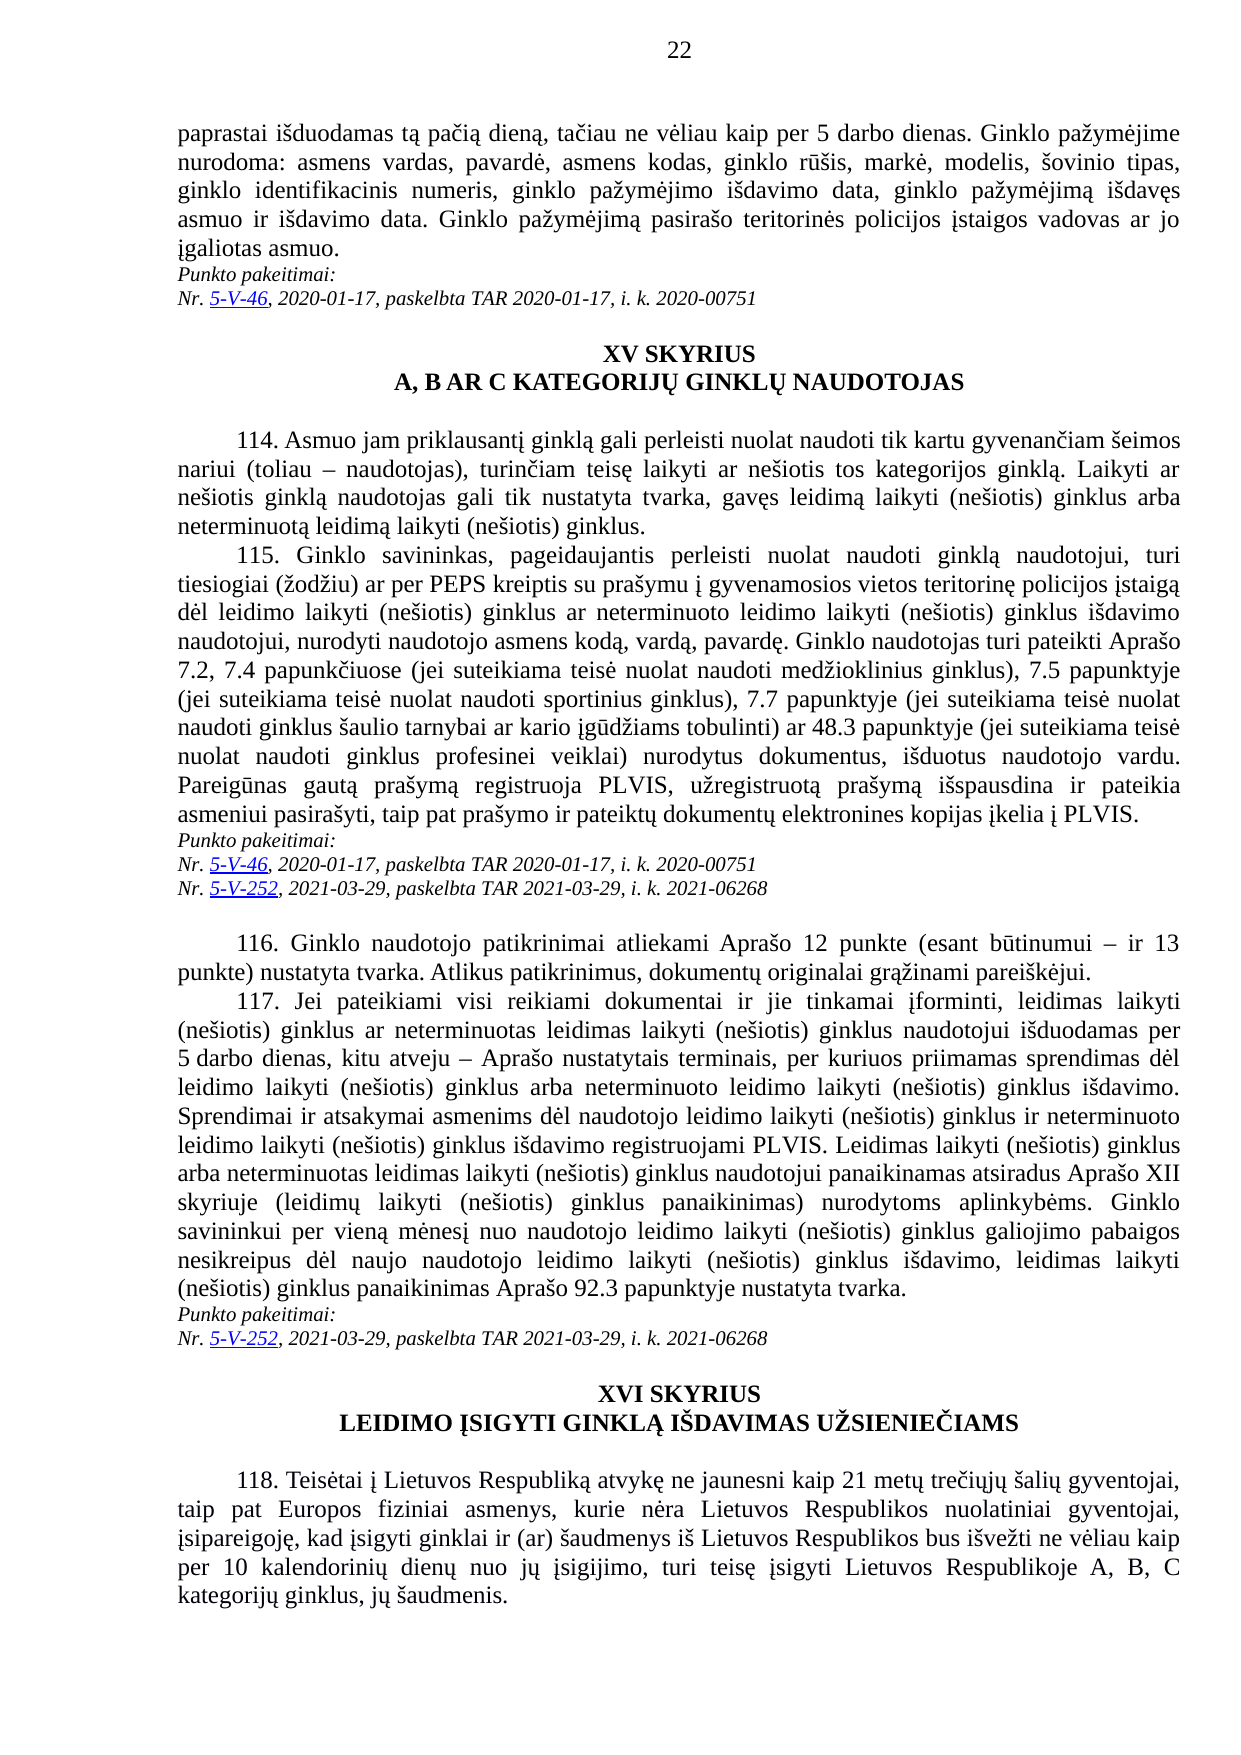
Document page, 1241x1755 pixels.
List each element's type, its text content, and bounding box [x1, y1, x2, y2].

text 118. Teisėtai į Lietuvos Respubliką atvykę ne jaunesni kaip 21 metų trečiųjų šalių gyventojai, taip pat Europos fiziniai asmenys, kurie nėra Lietuvos Respublikos nuolatiniai gyventojai, įsipareigoję, kad įsigyti ginklai ir (ar) šaudmenys iš Lietuvos Respublikos bus išvežti ne vėliau kaip per 10 kalendorinių dienų nuo jų įsigijimo, turi teisę įsigyti Lietuvos Respublikoje A, B, C kategorijų ginklus, jų šaudmenis. [177, 1465, 1181, 1609]
text XVI SKYRIUS [177, 1379, 1181, 1408]
text Punkto pakeitimai: [177, 262, 1181, 286]
text Nr. 5-V-46, 2020-01-17, paskelbta TAR 2020-01-17, i. k. 2020-00751 [177, 852, 1181, 876]
text 114. Asmuo jam priklausantį ginklą gali perleisti nuolat naudoti tik kartu gyvenančiam šeimos nariui (toliau – naudotojas), turinčiam teisę laikyti ar nešiotis tos kategorijos ginklą. Laikyti ar nešiotis ginklą naudotojas gali tik nustatyta tvarka, gavęs leidimą laikyti (nešiotis) ginklus arba neterminuotą leidimą laikyti (nešiotis) ginklus. [177, 425, 1181, 540]
text Nr. 5-V-252, 2021-03-29, paskelbta TAR 2021-03-29, i. k. 2021-06268 [177, 1326, 1181, 1350]
subtitle paprastai išduodamas tą pačią dieną, tačiau ne vėliau kaip per 5 darbo dienas. Ginklo pažymėjime nurodoma: asmens vardas, pavardė, asmens kodas, ginklo rūšis, markė, modelis, šovinio tipas, ginklo identifikacinis numeris, ginklo pažymėjimo išdavimo data, ginklo pažymėjimą išdavęs asmuo ir išdavimo data. Ginklo pažymėjimą pasirašo teritorinės policijos įstaigos vadovas ar jo įgaliotas asmuo. [177, 118, 1181, 262]
text Nr. 5-V-46, 2020-01-17, paskelbta TAR 2020-01-17, i. k. 2020-00751 [177, 286, 1181, 310]
text 116. Ginklo naudotojo patikrinimai atliekami Aprašo 12 punkte (esant būtinumui – ir 13 punkte) nustatyta tvarka. Atlikus patikrinimus, dokumentų originalai grąžinami pareiškėjui. [177, 928, 1181, 986]
text 117. Jei pateikiami visi reikiami dokumentai ir jie tinkamai įforminti, leidimas laikyti (nešiotis) ginklus ar neterminuotas leidimas laikyti (nešiotis) ginklus naudotojui išduodamas per 5 darbo dienas, kitu atveju – Aprašo nustatytais terminais, per kuriuos priimamas sprendimas dėl leidimo laikyti (nešiotis) ginklus arba neterminuoto leidimo laikyti (nešiotis) ginklus išdavimo. Sprendimai ir atsakymai asmenims dėl naudotojo leidimo laikyti (nešiotis) ginklus ir neterminuoto leidimo laikyti (nešiotis) ginklus išdavimo registruojami PLVIS. Leidimas laikyti (nešiotis) ginklus arba neterminuotas leidimas laikyti (nešiotis) ginklus naudotojui panaikinamas atsiradus Aprašo XII skyriuje (leidimų laikyti (nešiotis) ginklus panaikinimas) nurodytoms aplinkybėms. Ginklo savininkui per vieną mėnesį nuo naudotojo leidimo laikyti (nešiotis) ginklus galiojimo pabaigos nesikreipus dėl naujo naudotojo leidimo laikyti (nešiotis) ginklus išdavimo, leidimas laikyti (nešiotis) ginklus panaikinimas Aprašo 92.3 papunktyje nustatyta tvarka. [177, 986, 1181, 1302]
text LEIDIMO ĮSIGYTI GINKLĄ išdavimas užsieniečiams [177, 1408, 1181, 1437]
text XV SKYRIUS [177, 339, 1181, 367]
text Punkto pakeitimai: [177, 827, 1181, 852]
text A, B AR C KATEGORIJŲ GINKLŲ NAUDOTOJAS [177, 367, 1181, 396]
text Nr. 5-V-252, 2021-03-29, paskelbta TAR 2021-03-29, i. k. 2021-06268 [177, 876, 1181, 900]
text 115. Ginklo savininkas, pageidaujantis perleisti nuolat naudoti ginklą naudotojui, turi tiesiogiai (žodžiu) ar per PEPS kreiptis su prašymu į gyvenamosios vietos teritorinę policijos įstaigą dėl leidimo laikyti (nešiotis) ginklus ar neterminuoto leidimo laikyti (nešiotis) ginklus išdavimo naudotojui, nurodyti naudotojo asmens kodą, vardą, pavardę. Ginklo naudotojas turi pateikti Aprašo 7.2, 7.4 papunkčiuose (jei suteikiama teisė nuolat naudoti medžioklinius ginklus), 7.5 papunktyje (jei suteikiama teisė nuolat naudoti sportinius ginklus), 7.7 papunktyje (jei suteikiama teisė nuolat naudoti ginklus šaulio tarnybai ar kario įgūdžiams tobulinti) ar 48.3 papunktyje (jei suteikiama teisė nuolat naudoti ginklus profesinei veiklai) nurodytus dokumentus, išduotus naudotojo vardu. Pareigūnas gautą prašymą registruoja PLVIS, užregistruotą prašymą išspausdina ir pateikia asmeniui pasirašyti, taip pat prašymo ir pateiktų dokumentų elektronines kopijas įkelia į PLVIS. [177, 540, 1181, 827]
text Punkto pakeitimai: [177, 1302, 1181, 1326]
